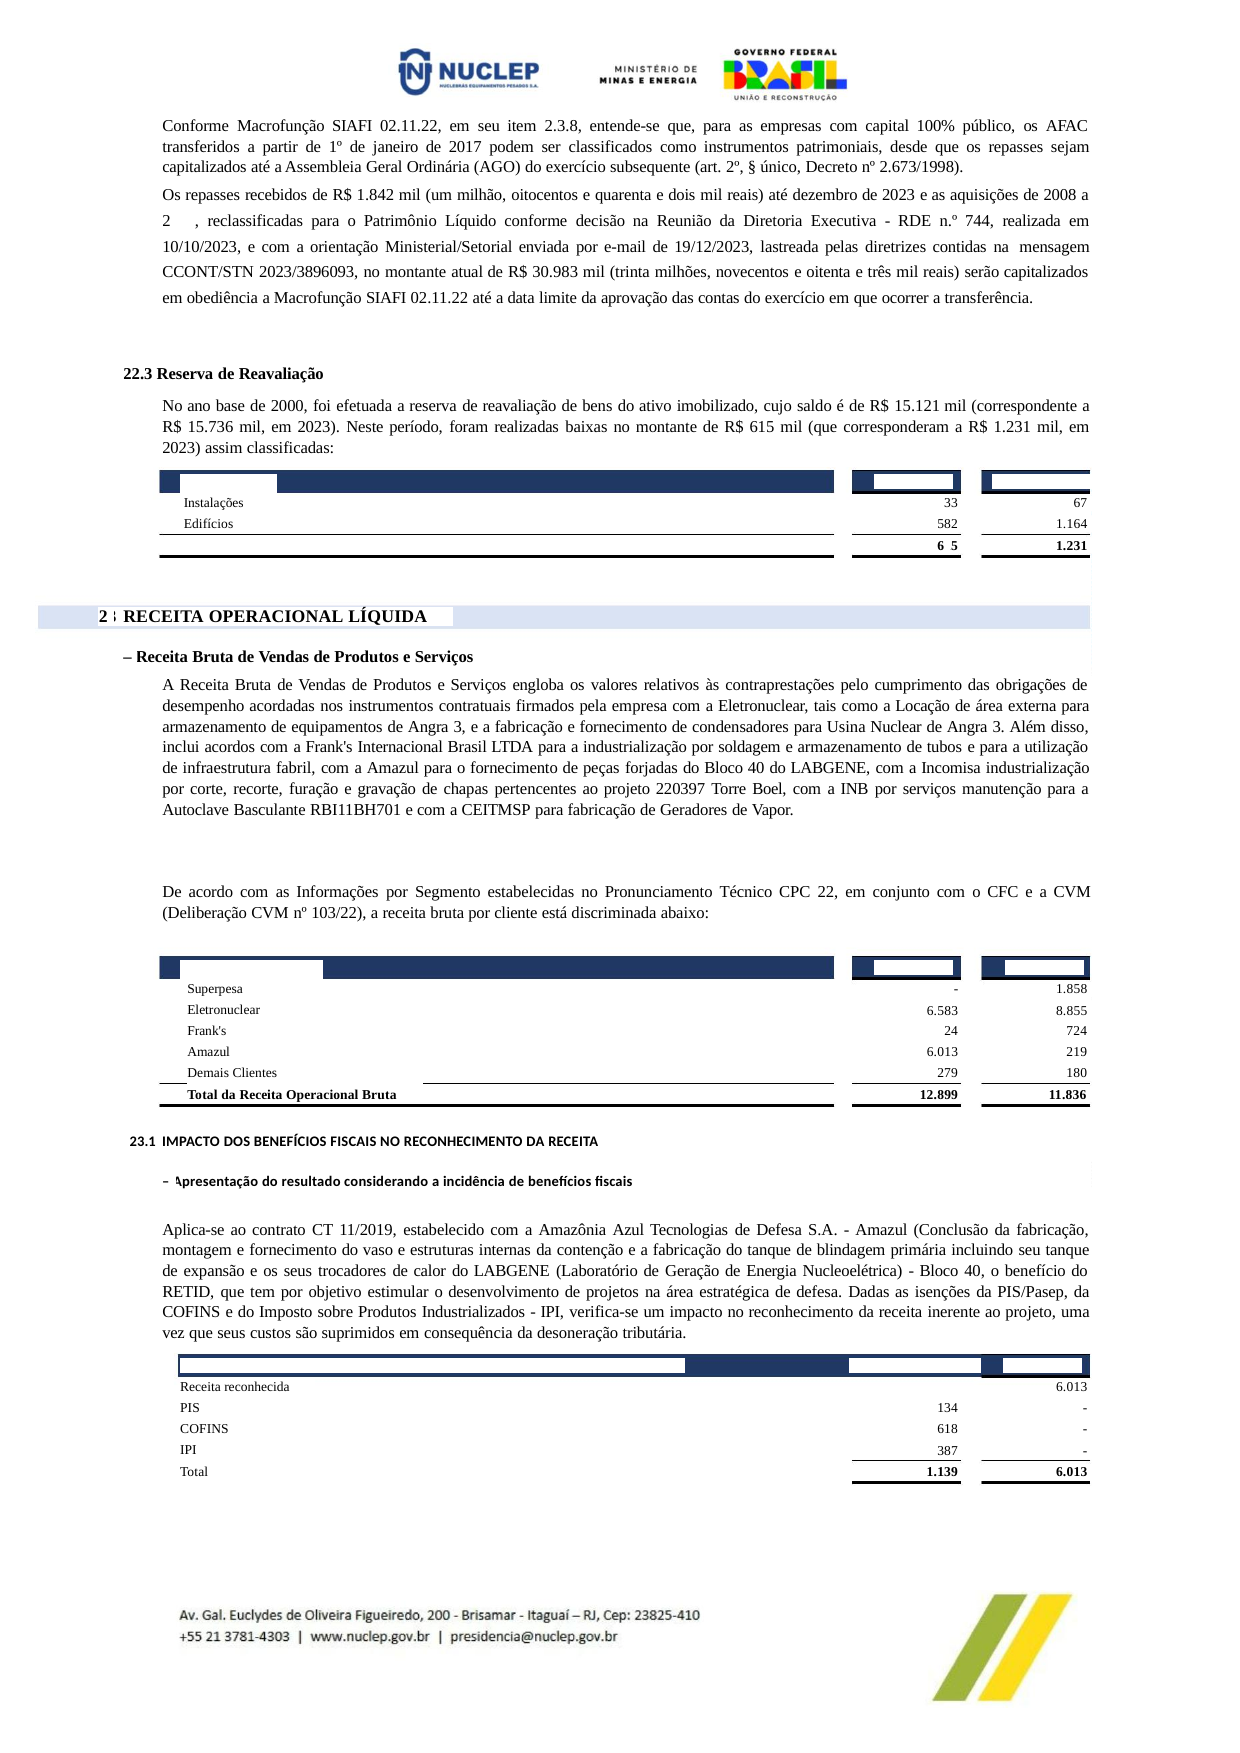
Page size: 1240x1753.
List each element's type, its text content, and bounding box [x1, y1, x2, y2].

text por corte, recorte, furação e gravação de chapas pertencentes ao projeto 220397 Torre Boel, com a INB por serviços manutenção para a [162, 780, 1112, 798]
text - [1083, 1422, 1112, 1437]
text Receita por Clientes [180, 960, 323, 976]
text De acordo com as Informações por Segmento estabelecidas no Pronunciamento Técnico CPC 22, em conjunto com o CFC e a CVM [162, 883, 1111, 901]
text Aplica-se ao contrato CT 11/2019, estabelecido com a Amazônia Azul Tecnologias de Defesa S.A. - Amazul (Conclusão da fabricação, [162, 1220, 1112, 1239]
text 22.3 Reserva de Reavaliação [123, 365, 348, 383]
text 15 [950, 538, 964, 553]
text Junho 2024 [874, 474, 953, 489]
text - [953, 982, 983, 997]
text Os repasses recebidos de R$ 1.842 mil (um milhão, oitocentos e quarenta e dois mil reais) até dezembro de 2023 e as aquisições de 2008 a [162, 186, 1112, 204]
text Frank's [187, 1023, 252, 1038]
text Instalações [183, 495, 277, 511]
text Junho 2024 [874, 960, 953, 975]
text 1.231 [1056, 538, 1093, 553]
text 6.583 [927, 1003, 983, 1018]
text Conforme Macrofunção SIAFI 02.11.22, em seu item 2.3.8, entende-se que, para as empresas com capital 100% público, os AFAC [162, 117, 1111, 135]
text 582 [937, 517, 983, 532]
text - [1083, 1443, 1112, 1458]
text – [123, 647, 137, 666]
text 1.164 [1056, 517, 1112, 532]
text 1.139 [926, 1464, 964, 1479]
text 3 RECEITA OPERACIONAL LÍQUIDA [114, 607, 453, 626]
text IPI [180, 1442, 254, 1457]
text R$ 15.736 mil, em 2023). Neste período, foram realizadas baixas no montante de R$ 615 mil (que corresponderam a R$ 1.231 mil, em [162, 418, 1111, 436]
text vez que seus custos são suprimidos em consequência da desoneração tributária. [162, 1324, 1112, 1342]
text 6.013 [927, 1045, 983, 1060]
text Superpesa [187, 981, 323, 996]
text armazenamento de equipamentos de Angra 3, e a fabricação e fornecimento de condensadores para Usina Nuclear de Angra 3. Além disso, [162, 718, 1112, 736]
text inclui acordos com a Frank's Internacional Brasil LTDA para a industrialização por soldagem e armazenamento de tubos e para a utilização [162, 738, 1112, 757]
text - [1083, 1401, 1112, 1416]
text Benefícios - RETID [849, 1358, 981, 1373]
text Total [180, 1464, 234, 1479]
text COFINS e do Imposto sobre Produtos Industrializados - IPI, verifica-se um impacto no reconhecimento da receita inerente ao projeto, uma [162, 1303, 1112, 1322]
text No ano base de 2000, foi efetuada a reserva de reavaliação de bens do ativo imobilizado, cujo saldo é de R$ 15.121 mil (correspondente a [162, 397, 1111, 415]
text 6 [937, 538, 950, 553]
text Total da Receita Operacional Bruta [187, 1087, 423, 1102]
text 2 [162, 212, 195, 230]
text 387 [937, 1443, 983, 1458]
text Receita Bruta de Vendas de Produtos e Serviços [137, 647, 499, 666]
text 134 [937, 1401, 983, 1416]
text 219 [1066, 1045, 1112, 1060]
text Dezembro 2023 [992, 474, 1097, 489]
text 1 [162, 238, 170, 256]
text Edifícios [183, 516, 277, 531]
text montagem e fornecimento do vaso e estruturas internas da contenção e a fabricação do tanque de blindagem primária incluindo seu tanque [162, 1241, 1112, 1259]
text de expansão e os seus trocadores de calor do LABGENE (Laboratório de Geração de Energia Nucleoelétrica) - Bloco 40, o benefício do [162, 1262, 1112, 1280]
text RETID, que tem por objetivo estimular o desenvolvimento de projetos na área estratégica de defesa. Dadas as isenções da PIS/Pasep, da [162, 1283, 1112, 1301]
text Eletronuclear [187, 1002, 286, 1017]
text CCONT/STN 2023/3896093, no montante atual de R$ 30.983 mil (trinta milhões, novecentos e oitenta e três mil reais) serão capitalizados [162, 263, 1111, 282]
text 021, reclassificadas para o Patrimônio Líquido conforme decisão na Reunião da Diretoria Executiva - RDE n.º 744, realizada em [195, 212, 1111, 230]
text 6.013 [1056, 1464, 1093, 1479]
text Apresentação do resultado considerando a incidência de benefícios fiscais [176, 1172, 658, 1191]
text Amazul [187, 1044, 256, 1059]
text PIS [180, 1400, 225, 1416]
text – [162, 1172, 176, 1191]
text 67 [1073, 496, 1112, 511]
text 2 [98, 607, 114, 626]
text 0/10/2023, e com a orientação Ministerial/Setorial enviada por e-mail de 19/12/2023, lastreada pelas diretrizes contidas na mensagem [170, 238, 1111, 256]
text AMAZUL - (RETID) - Regime Especial de Tributação para a Indústria de Defesa [180, 1358, 685, 1373]
text 23.1 IMPACTO DOS BENEFÍCIOS FISCAIS NO RECONHECIMENTO DA RECEITA [129, 1132, 628, 1150]
text 618 [937, 1422, 983, 1437]
text em obediência a Macrofunção SIAFI 02.11.22 até a data limite da aprovação das contas do exercício em que ocorrer a transferência. [162, 289, 1111, 307]
text 279 [937, 1066, 983, 1081]
text transferidos a partir de 1º de janeiro de 2017 podem ser classificados como instrumentos patrimoniais, desde que os repasses sejam [162, 137, 1111, 156]
text Composição [180, 474, 277, 489]
text 180 [1066, 1066, 1112, 1081]
text 2023) assim classificadas: [162, 439, 359, 457]
text de infraestrutura fabril, com a Amazul para o fornecimento de peças forjadas do Bloco 40 do LABGENE, com a Incomisa industrialização [162, 759, 1112, 777]
text capitalizados até a Assembleia Geral Ordinária (AGO) do exercício subsequente (art. 2º, § único, Decreto nº 2.673/1998). [162, 158, 1111, 176]
text Junho 2024 [1003, 1358, 1082, 1373]
text (Deliberação CVM nº 103/22), a receita bruta por cliente está discriminada abaixo: [162, 904, 1111, 922]
text 12.899 [919, 1087, 964, 1102]
text 33 [944, 496, 983, 511]
text Autoclave Basculante RBI11BH701 e com a CEITMSP para fabricação de Geradores de Vapor. [162, 801, 1112, 819]
text Junho 2023 [1005, 960, 1084, 975]
text 1.858 [1056, 982, 1112, 997]
text Demais Clientes [187, 1065, 423, 1081]
text 11.836 [1049, 1087, 1093, 1102]
text 24 [944, 1024, 983, 1039]
text Receita reconhecida [180, 1379, 315, 1394]
text COFINS [180, 1421, 254, 1437]
text 724 [1066, 1024, 1112, 1039]
text A Receita Bruta de Vendas de Produtos e Serviços engloba os valores relativos às contraprestações pelo cumprimento das obrigações de [162, 676, 1112, 694]
text desempenho acordadas nos instrumentos contratuais firmados pela empresa com a Eletronuclear, tais como a Locação de área externa para [162, 697, 1112, 715]
text 8.855 [1056, 1003, 1112, 1018]
text 6.013 [1056, 1380, 1112, 1395]
